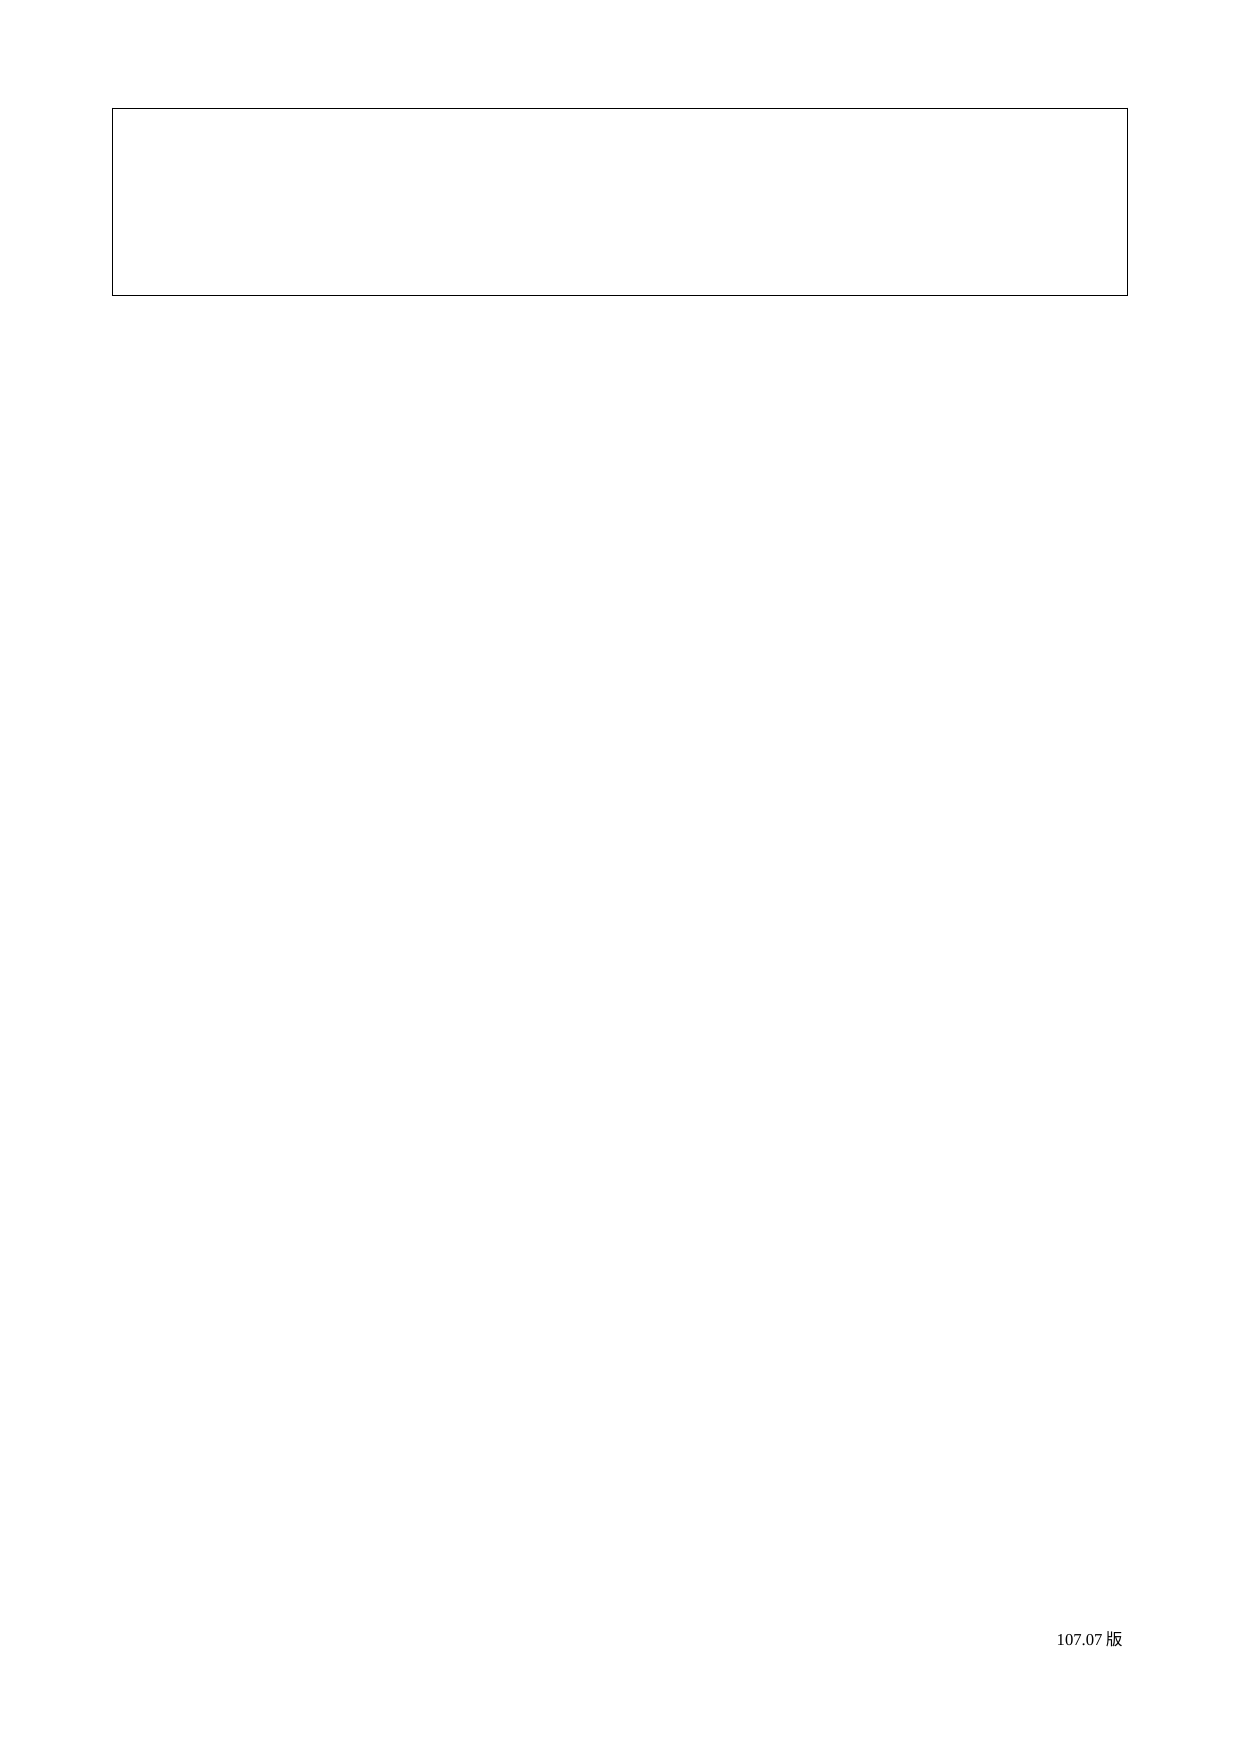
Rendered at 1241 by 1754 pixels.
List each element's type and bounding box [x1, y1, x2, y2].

table_header [113, 109, 1127, 295]
